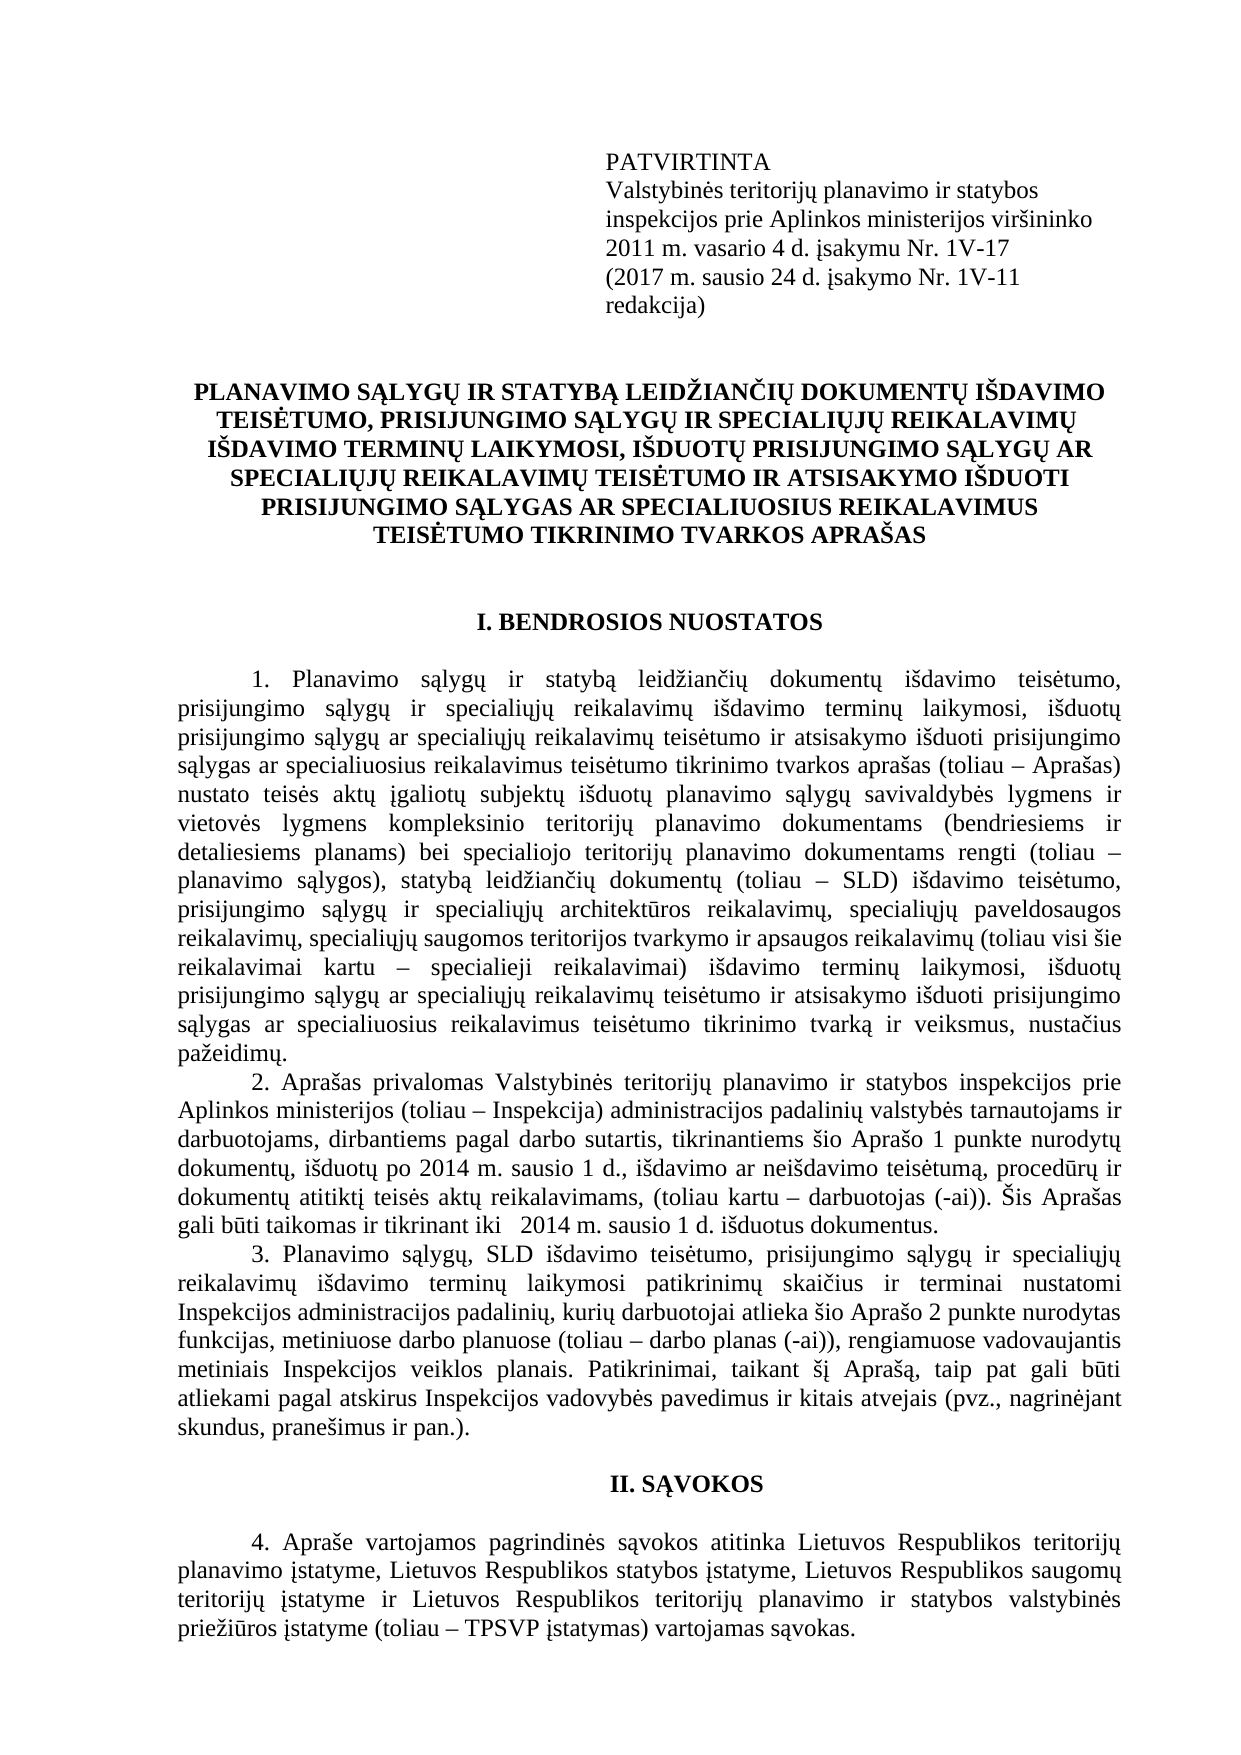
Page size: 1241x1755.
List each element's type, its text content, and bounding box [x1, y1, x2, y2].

text I. BENDROSIOS NUOSTATOS [177, 607, 1122, 636]
text TEISĖTUMO TIKRINIMO TVARKOS APRAŠAS [177, 521, 1122, 549]
text (2017 m. sausio 24 d. įsakymo Nr. 1V-11 redakcija) [605, 262, 1122, 319]
text IŠDAVIMO TERMINŲ LAIKYMOSI, išduotų PRISIJUNGIMO SĄLYGŲ AR SPECIALIŲJŲ REIKALAVIMŲ TEISĖTUMO IR atsisakymo išduoti PRISIJUNGIMO SĄLYGas aR SPECIALIuosius REIKALAVIMus [177, 434, 1122, 521]
text 4. Apraše vartojamos pagrindinės sąvokos atitinka Lietuvos Respublikos teritorijų planavimo įstatyme, Lietuvos Respublikos statybos įstatyme, Lietuvos Respublikos saugomų teritorijų įstatyme ir Lietuvos Respublikos teritorijų planavimo ir statybos valstybinės priežiūros įstatyme (toliau – TPSVP įstatymas) vartojamas sąvokas. [177, 1527, 1122, 1642]
text inspekcijos prie Aplinkos ministerijos viršininko [605, 204, 1122, 233]
text PATVIRTINTA [605, 147, 1122, 176]
text 1. Planavimo sąlygų ir statybą leidžiančių dokumentų išdavimo teisėtumo, prisijungimo sąlygų ir specialiųjų reikalavimų išdavimo terminų laikymosi, išduotų prisijungimo sąlygų ar specialiųjų reikalavimų teisėtumo ir atsisakymo išduoti prisijungimo sąlygas ar specialiuosius reikalavimus teisėtumo tikrinimo tvarkos aprašas (toliau – Aprašas) nustato teisės aktų įgaliotų subjektų išduotų planavimo sąlygų savivaldybės lygmens ir vietovės lygmens kompleksinio teritorijų planavimo dokumentams (bendriesiems ir detaliesiems planams) bei specialiojo teritorijų planavimo dokumentams rengti (toliau – planavimo sąlygos), statybą leidžiančių dokumentų (toliau – SLD) išdavimo teisėtumo, prisijungimo sąlygų ir specialiųjų architektūros reikalavimų, specialiųjų paveldosaugos reikalavimų, specialiųjų saugomos teritorijos tvarkymo ir apsaugos reikalavimų (toliau visi šie reikalavimai kartu – specialieji reikalavimai) išdavimo terminų laikymosi, išduotų prisijungimo sąlygų ar specialiųjų reikalavimų teisėtumo ir atsisakymo išduoti prisijungimo sąlygas ar specialiuosius reikalavimus teisėtumo tikrinimo tvarką ir veiksmus, nustačius pažeidimų. [177, 664, 1122, 1067]
text 2011 m. vasario 4 d. įsakymu Nr. 1V-17 [605, 233, 1122, 262]
text 3. Planavimo sąlygų, SLD išdavimo teisėtumo, prisijungimo sąlygų ir specialiųjų reikalavimų išdavimo terminų laikymosi patikrinimų skaičius ir terminai nustatomi Inspekcijos administracijos padalinių, kurių darbuotojai atlieka šio Aprašo 2 punkte nurodytas funkcijas, metiniuose darbo planuose (toliau – darbo planas (-ai)), rengiamuose vadovaujantis metiniais Inspekcijos veiklos planais. Patikrinimai, taikant šį Aprašą, taip pat gali būti atliekami pagal atskirus Inspekcijos vadovybės pavedimus ir kitais atvejais (pvz., nagrinėjant skundus, pranešimus ir pan.). [177, 1239, 1122, 1441]
text Valstybinės teritorijų planavimo ir statybos [605, 176, 1122, 204]
text PLANAVIMO SĄLYGŲ IR STATYBĄ LEIDŽIANČIŲ DOKUMENTŲ IŠDAVIMO TEISĖTUMO, Prisijungimo sąlygų ir specialiųjų reikalavimų [177, 377, 1122, 434]
text II. SĄVOKOS [177, 1469, 1122, 1498]
text 2. Aprašas privalomas Valstybinės teritorijų planavimo ir statybos inspekcijos prie Aplinkos ministerijos (toliau – Inspekcija) administracijos padalinių valstybės tarnautojams ir darbuotojams, dirbantiems pagal darbo sutartis, tikrinantiems šio Aprašo 1 punkte nurodytų dokumentų, išduotų po 2014 m. sausio 1 d., išdavimo ar neišdavimo teisėtumą, procedūrų ir dokumentų atitiktį teisės aktų reikalavimams, (toliau kartu – darbuotojas (-ai)). Šis Aprašas gali būti taikomas ir tikrinant iki 2014 m. sausio 1 d. išduotus dokumentus. [177, 1067, 1122, 1239]
